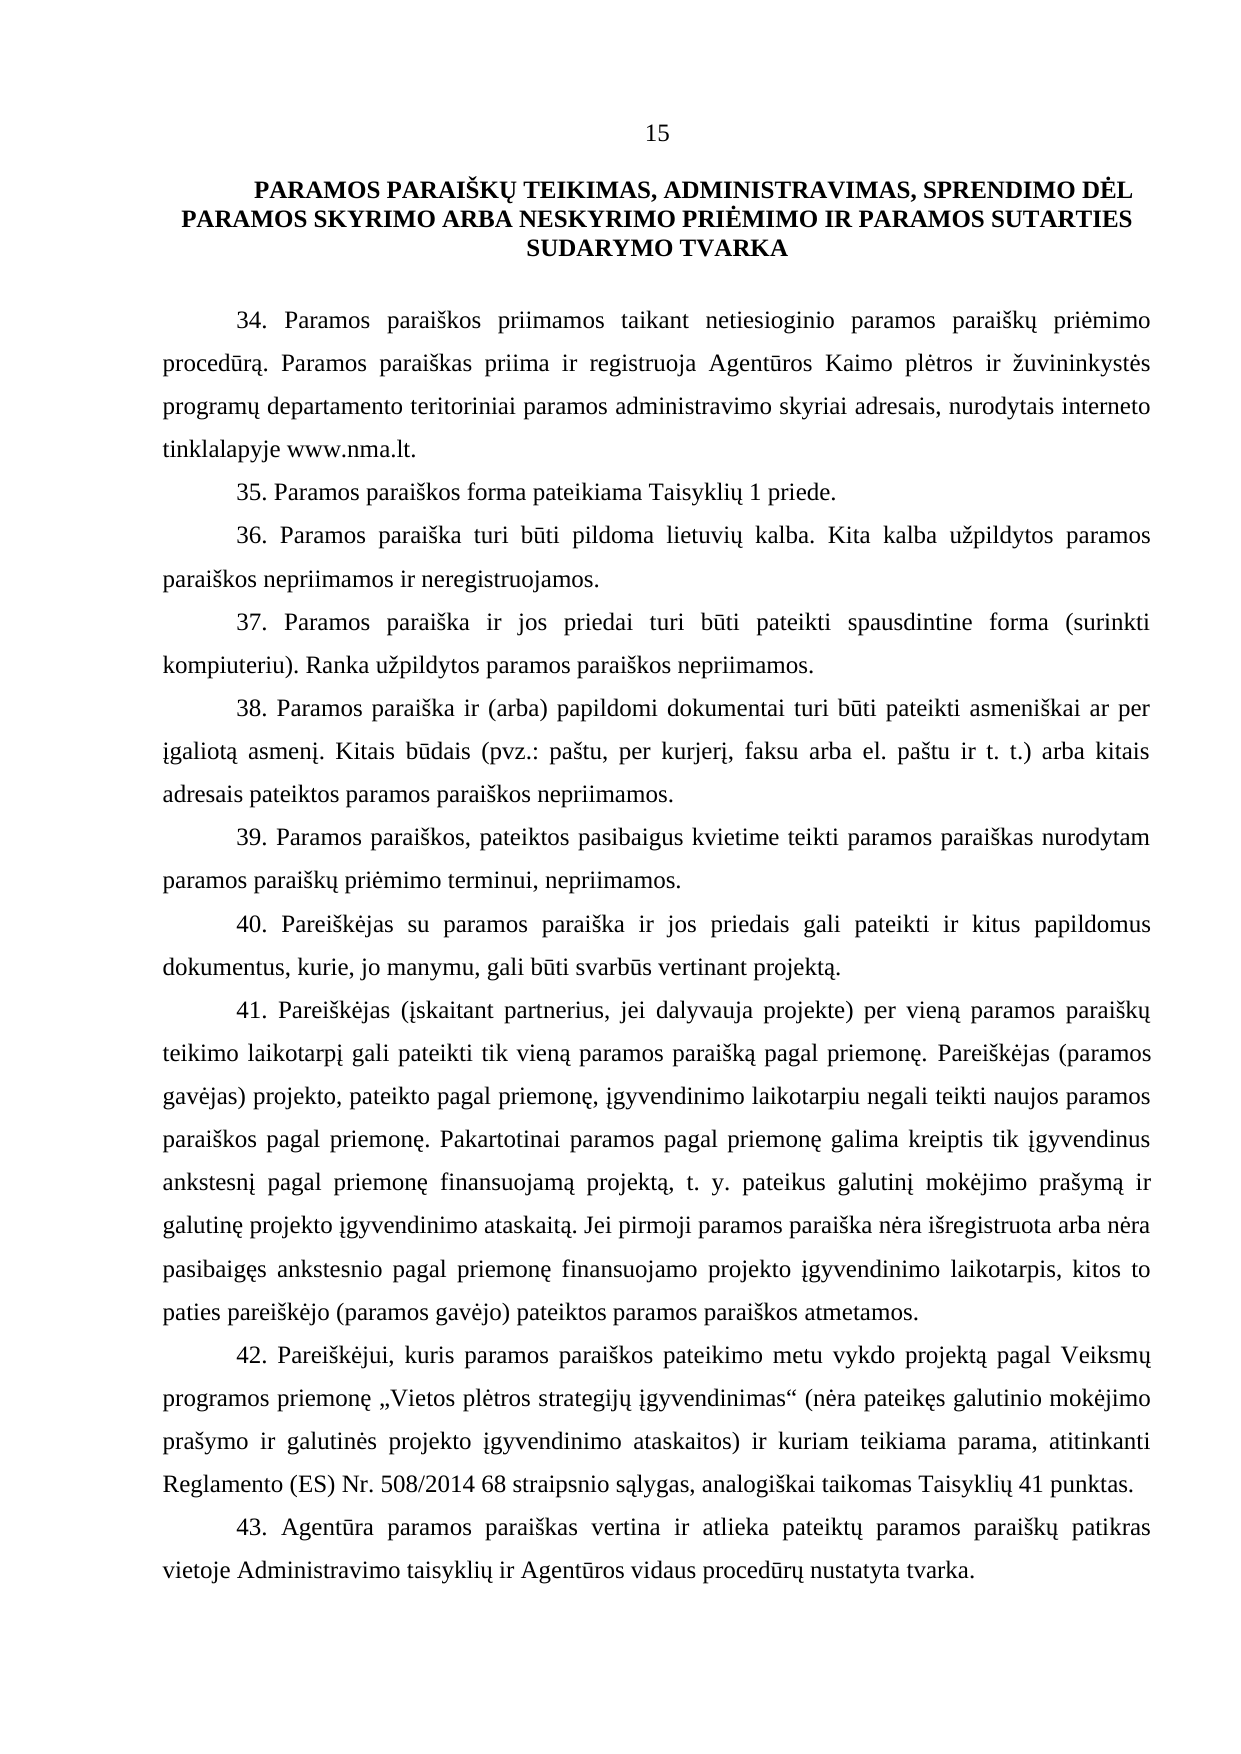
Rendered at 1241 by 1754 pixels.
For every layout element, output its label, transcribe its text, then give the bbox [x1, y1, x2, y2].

text 34. Paramos paraiškos priimamos taikant netiesioginio paramos paraiškų priėmimo procedūrą. Paramos paraiškas priima ir registruoja Agentūros Kaimo plėtros ir žuvininkystės programų departamento teritoriniai paramos administravimo skyriai adresais, nurodytais interneto tinklalapyje www.nma.lt. [162, 305, 1152, 463]
text 41. Pareiškėjas (įskaitant partnerius, jei dalyvauja projekte) per vieną paramos paraiškų teikimo laikotarpį gali pateikti tik vieną paramos paraišką pagal priemonę. Pareiškėjas (paramos gavėjas) projekto, pateikto pagal priemonę, įgyvendinimo laikotarpiu negali teikti naujos paramos paraiškos pagal priemonę. Pakartotinai paramos pagal priemonę galima kreiptis tik įgyvendinus ankstesnį pagal priemonę finansuojamą projektą, t. y. pateikus galutinį mokėjimo prašymą ir galutinę projekto įgyvendinimo ataskaitą. Jei pirmoji paramos paraiška nėra išregistruota arba nėra pasibaigęs ankstesnio pagal priemonę finansuojamo projekto įgyvendinimo laikotarpis, kitos to paties pareiškėjo (paramos gavėjo) pateiktos paramos paraiškos atmetamos. [162, 995, 1152, 1326]
text 37. Paramos paraiška ir jos priedai turi būti pateikti spausdintine forma (surinkti kompiuteriu). Ranka užpildytos paramos paraiškos nepriimamos. [162, 607, 1152, 679]
text 43. Agentūra paramos paraiškas vertina ir atlieka pateiktų paramos paraiškų patikras vietoje Administravimo taisyklių ir Agentūros vidaus procedūrų nustatyta tvarka. [162, 1512, 1152, 1584]
text 39. Paramos paraiškos, pateiktos pasibaigus kvietime teikti paramos paraiškas nurodytam paramos paraiškų priėmimo terminui, nepriimamos. [162, 822, 1152, 894]
text 35. Paramos paraiškos forma pateikiama Taisyklių 1 priede. [162, 477, 1152, 506]
text PARAMOS PARAIŠKŲ TEIKIMAS, ADMINISTRAVIMAS, SPRENDIMO DĖL PARAMOS SKYRIMO ARBA NESKYRIMO PRIĖMIMO IR PARAMOS SUTARTIES SUDARYMO TVARKA [162, 176, 1152, 262]
text 40. Pareiškėjas su paramos paraiška ir jos priedais gali pateikti ir kitus papildomus dokumentus, kurie, jo manymu, gali būti svarbūs vertinant projektą. [162, 909, 1152, 981]
text 36. Paramos paraiška turi būti pildoma lietuvių kalba. Kita kalba užpildytos paramos paraiškos nepriimamos ir neregistruojamos. [162, 521, 1152, 592]
text 38. Paramos paraiška ir (arba) papildomi dokumentai turi būti pateikti asmeniškai ar per įgaliotą asmenį. Kitais būdais (pvz.: paštu, per kurjerį, faksu arba el. paštu ir t. t.) arba kitais adresais pateiktos paramos paraiškos nepriimamos. [162, 693, 1152, 808]
text 42. Pareiškėjui, kuris paramos paraiškos pateikimo metu vykdo projektą pagal Veiksmų programos priemonę „Vietos plėtros strategijų įgyvendinimas“ (nėra pateikęs galutinio mokėjimo prašymo ir galutinės projekto įgyvendinimo ataskaitos) ir kuriam teikiama parama, atitinkanti Reglamento (ES) Nr. 508/2014 68 straipsnio sąlygas, analogiškai taikomas Taisyklių 41 punktas. [162, 1340, 1152, 1498]
